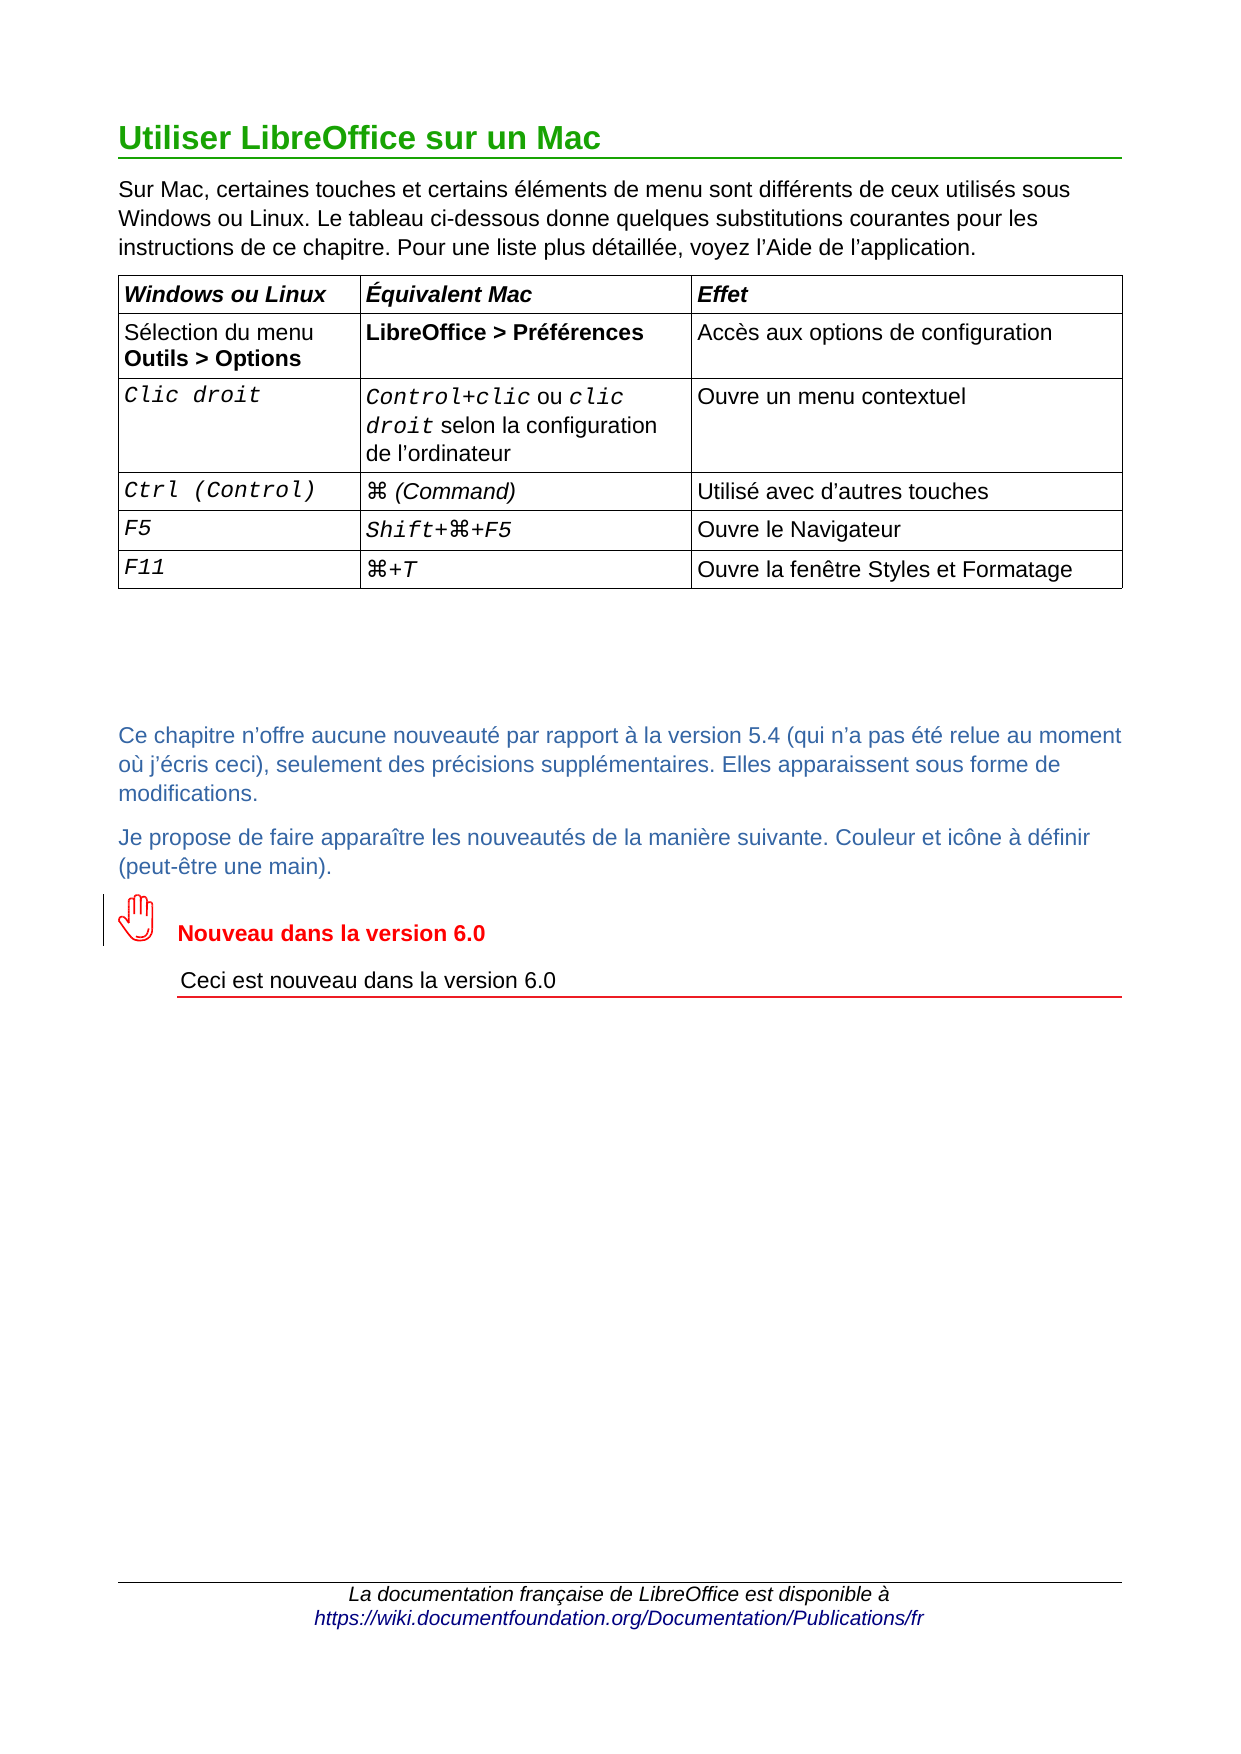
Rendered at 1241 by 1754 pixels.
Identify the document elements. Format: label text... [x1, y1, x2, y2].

table_header Équivalent Mac [361, 276, 691, 313]
table_cell ⌘+T [361, 551, 691, 588]
table_header Effet [692, 276, 1122, 313]
table_cell F5 [119, 511, 360, 550]
table_cell LibreOffice > Préférences [361, 314, 691, 377]
table_cell Ouvre un menu contextuel [692, 379, 1122, 472]
text Nouveau dans la version 6.0 [118, 894, 1122, 946]
table_cell Utilisé avec d’autres touches [692, 473, 1122, 510]
table_cell Ctrl (Control) [119, 473, 360, 510]
table_cell Ouvre la fenêtre Styles et Formatage [692, 551, 1122, 588]
table_cell Accès aux options de configuration [692, 314, 1122, 377]
table_cell ⌘ (Command) [361, 473, 691, 510]
table_cell Sélection du menu Outils > Options [119, 314, 360, 377]
text Je propose de faire apparaître les nouveautés de la manière suivante. Couleur et icône à définir (peut-être une main). [118, 821, 1122, 879]
table_cell Shift+⌘+F5 [361, 511, 691, 550]
text Ceci est nouveau dans la version 6.0 [177, 961, 1122, 996]
text Utiliser LibreOffice sur un Mac [118, 118, 1122, 157]
table_cell Control+clic ou clic droit selon la configuration de l’ordinateur [361, 379, 691, 472]
table_cell Clic droit [119, 379, 360, 472]
table_cell Ouvre le Navigateur [692, 511, 1122, 550]
text Sur Mac, certaines touches et certains éléments de menu sont différents de ceux utilisés sous Windows ou Linux. Le tableau ci-dessous donne quelques substitutions courantes pour les instructions de ce chapitre. Pour une liste plus détaillée, voyez l’Aide de l’application. [118, 173, 1122, 261]
table_cell F11 [119, 551, 360, 588]
table_header Windows ou Linux [119, 276, 360, 313]
text Ce chapitre n’offre aucune nouveauté par rapport à la version 5.4 (qui n’a pas été relue au moment où j’écris ceci), seulement des précisions supplémentaires. Elles apparaissent sous forme de modifications. [118, 719, 1122, 807]
